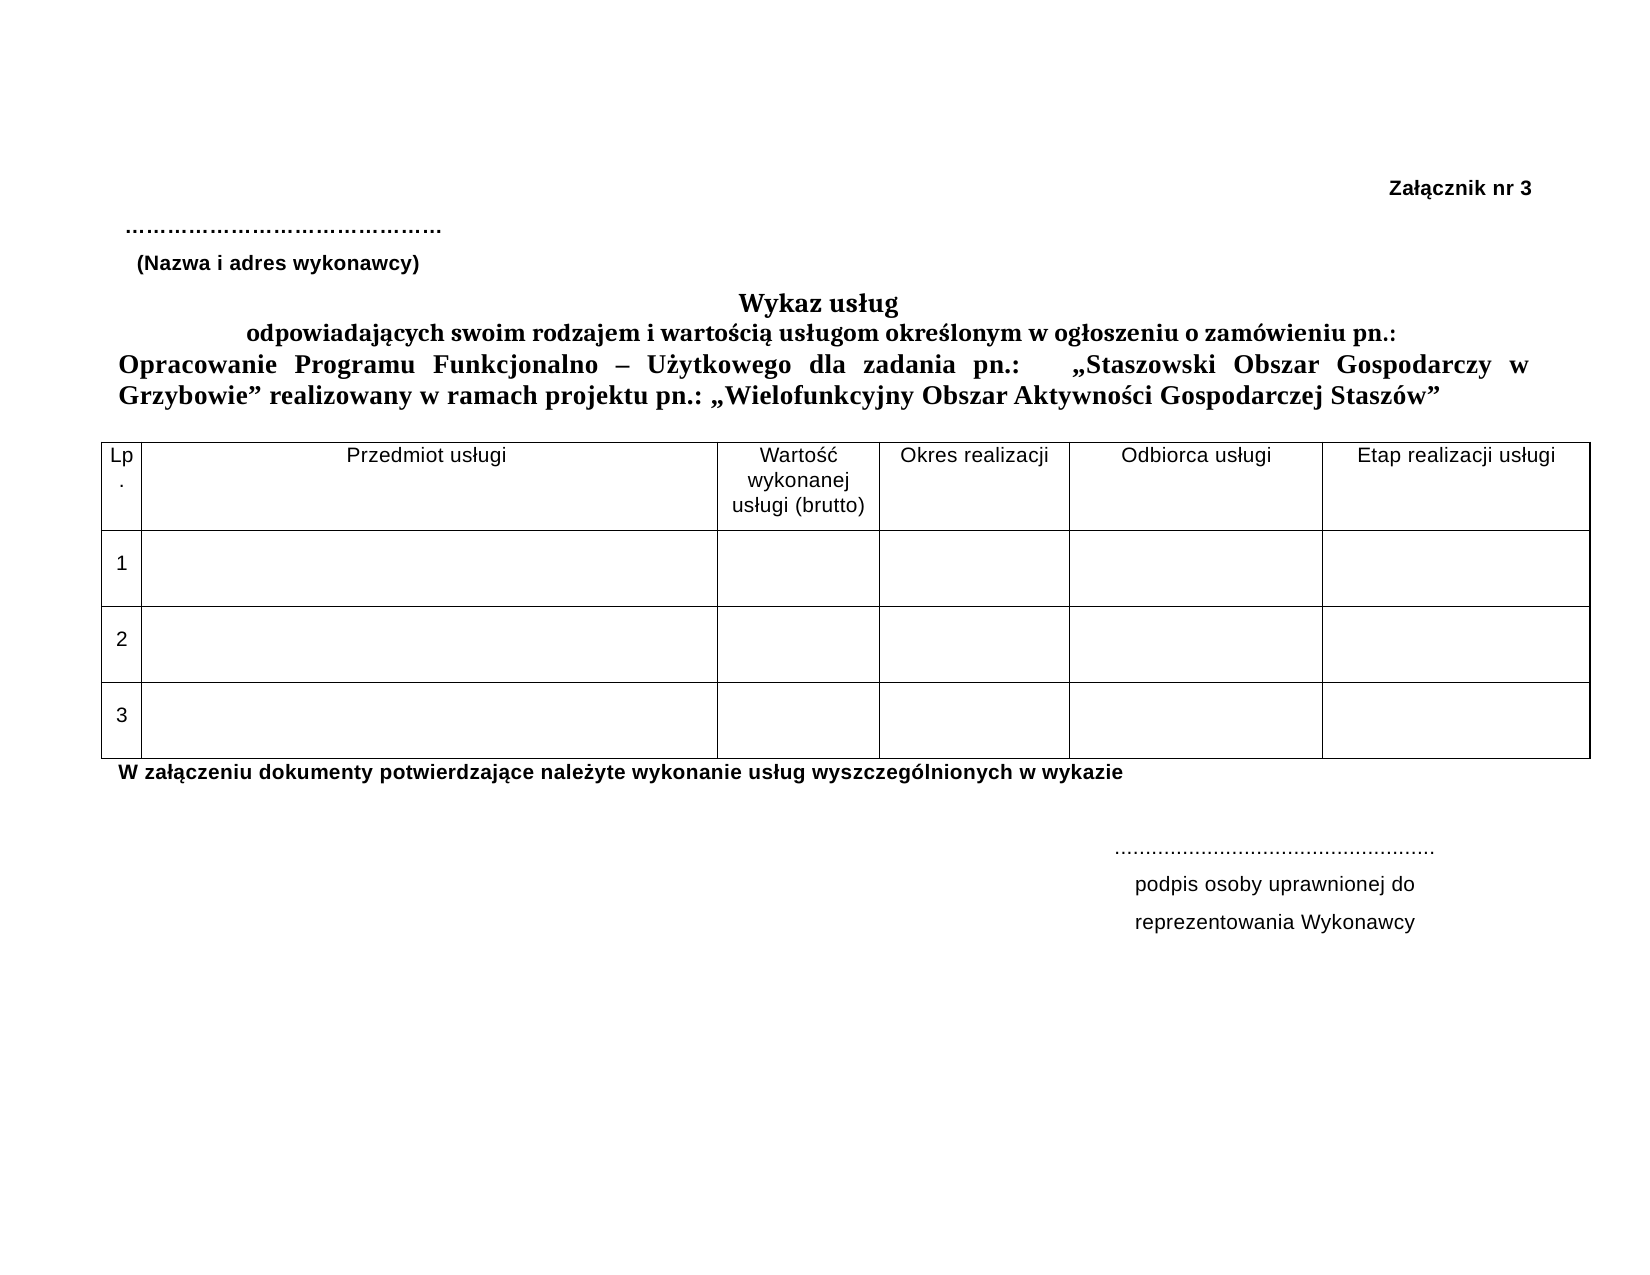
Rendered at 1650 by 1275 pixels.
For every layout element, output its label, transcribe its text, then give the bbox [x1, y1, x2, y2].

table_cell [718, 531, 879, 606]
table_cell [1070, 607, 1322, 682]
text W załączeniu dokumenty potwierdzające należyte wykonanie usług wyszczególnionych w wykazie [118, 759, 1532, 784]
table_cell 2 [102, 607, 141, 682]
table_cell [1070, 531, 1322, 606]
table_cell [1070, 683, 1322, 758]
table_header Wartość wykonanej usługi (brutto) [718, 443, 879, 530]
table_header Odbiorca usługi [1070, 443, 1322, 530]
text ……………………………………… [118, 213, 1532, 238]
text .................................................... [1018, 834, 1532, 859]
table_header Okres realizacji [880, 443, 1069, 530]
table_cell [1323, 683, 1589, 758]
table_cell [142, 531, 717, 606]
text podpis osoby uprawnionej do [1018, 872, 1532, 897]
table_cell [142, 683, 717, 758]
text Opracowanie Programu Funkcjonalno – Użytkowego dla zadania pn.: „Staszowski Obszar Gospodarczy w Grzybowie” realizowany w ramach projektu pn.: „Wielofunkcyjny Obszar Aktywności Gospodarczej Staszów” [118, 348, 1532, 410]
table_cell [880, 531, 1069, 606]
table_header Lp. [102, 443, 141, 530]
text (Nazwa i adres wykonawcy) [118, 251, 1532, 276]
table_cell [1323, 531, 1589, 606]
text Wykaz usług [118, 288, 1532, 319]
table_cell [880, 607, 1069, 682]
table_cell [880, 683, 1069, 758]
text Załącznik nr 3 [118, 176, 1532, 201]
text reprezentowania Wykonawcy [1018, 909, 1532, 934]
text odpowiadających swoim rodzajem i wartością usługom określonym w ogłoszeniu o zamówieniu pn.: [118, 319, 1532, 348]
table_header Przedmiot usługi [142, 443, 717, 530]
table_cell [718, 607, 879, 682]
table_cell [1323, 607, 1589, 682]
table_cell 3 [102, 683, 141, 758]
table_header Etap realizacji usługi [1323, 443, 1589, 530]
table_cell [718, 683, 879, 758]
table_cell 1 [102, 531, 141, 606]
table_cell [142, 607, 717, 682]
